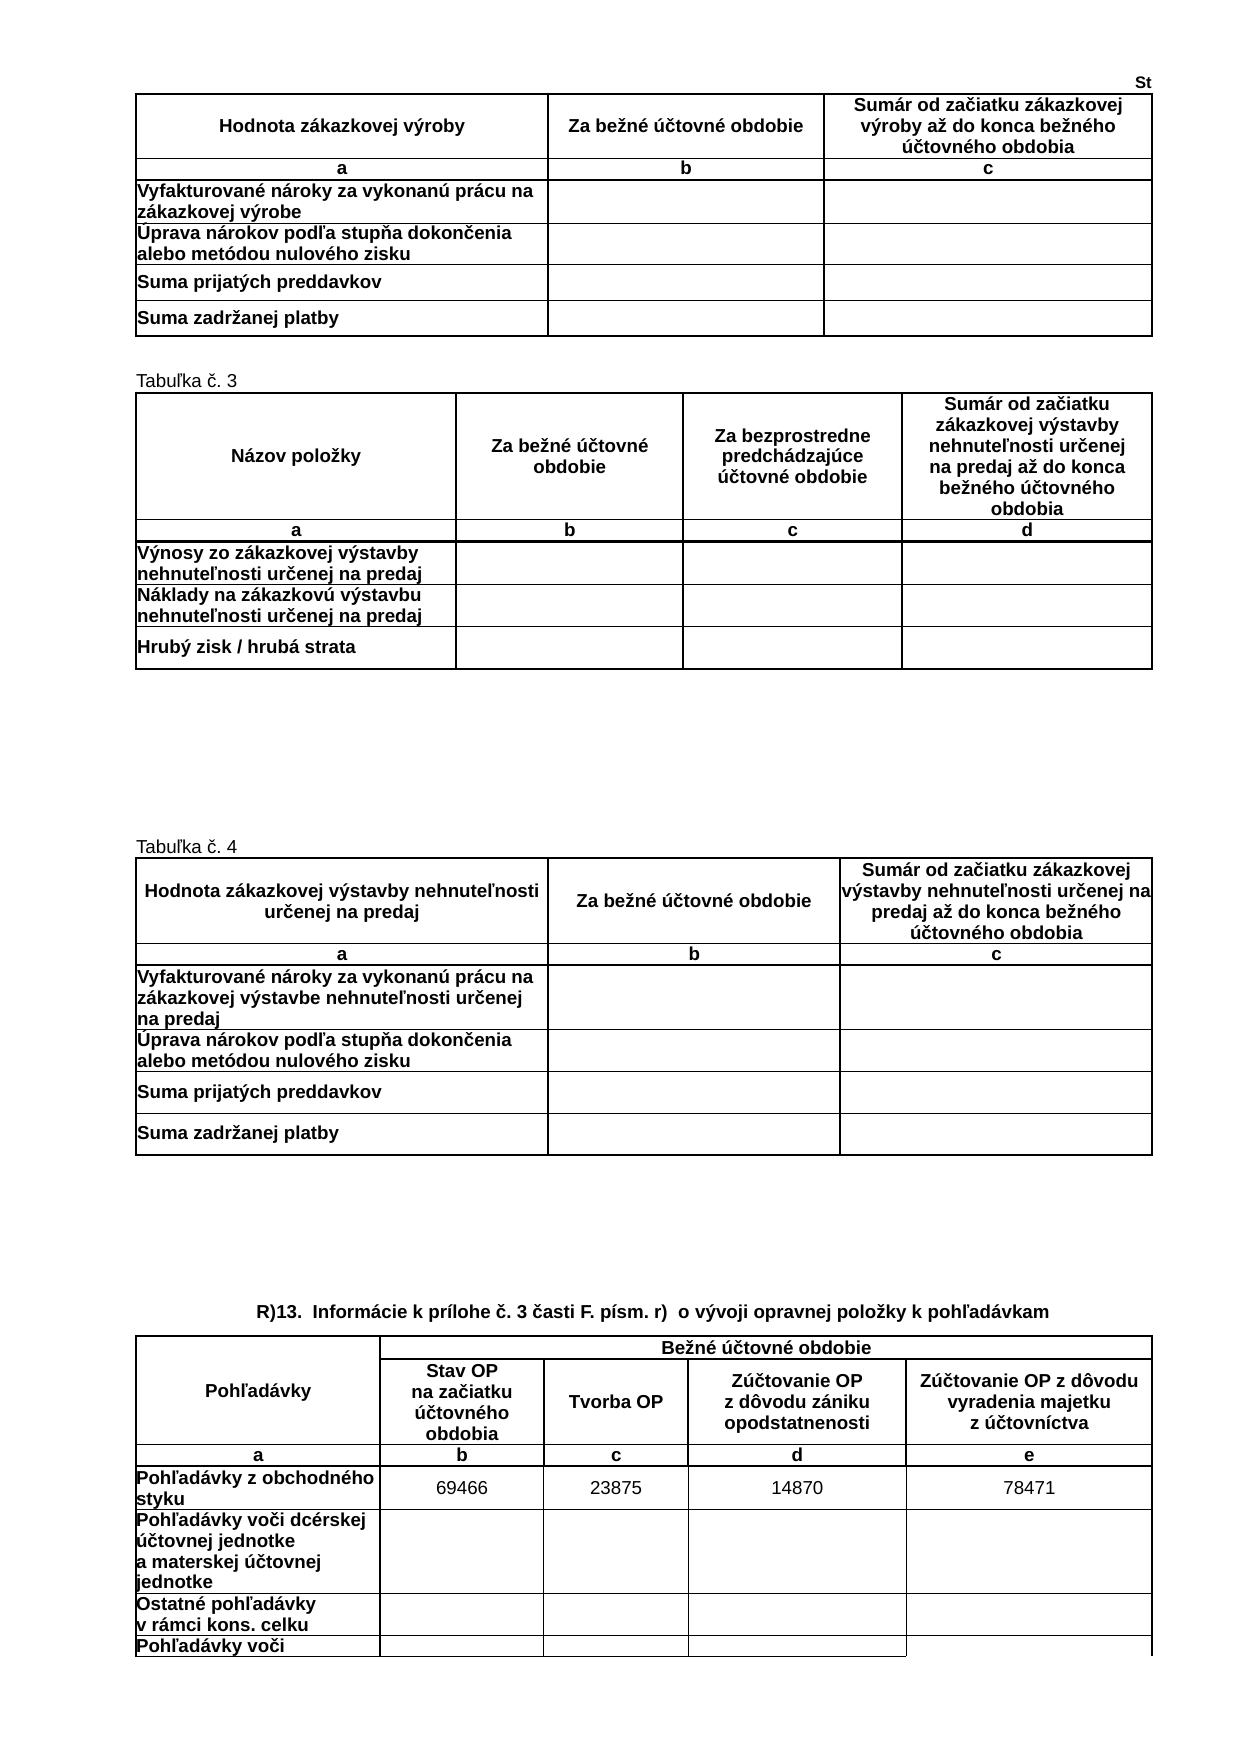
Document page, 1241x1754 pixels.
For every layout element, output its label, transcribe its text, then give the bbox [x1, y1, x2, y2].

table_cell Ostatné pohľadávky v rámci kons. celku [137, 1594, 379, 1635]
table_cell [907, 1636, 1151, 1656]
table_cell [457, 585, 682, 626]
table_cell [684, 543, 901, 584]
table_cell Hrubý zisk / hrubá strata [137, 627, 455, 668]
table_cell [549, 1030, 839, 1071]
table_cell e [907, 1445, 1151, 1465]
table_cell [549, 1072, 839, 1112]
table_cell Stav OP na začiatku účtovného obdobia [381, 1360, 543, 1444]
table_cell Úprava nárokov podľa stupňa dokončenia alebo metódou nulového zisku [137, 224, 547, 264]
table_cell [457, 627, 682, 668]
table_cell c [825, 159, 1151, 178]
table_cell Úprava nárokov podľa stupňa dokončenia alebo metódou nulového zisku [137, 1030, 547, 1071]
table_cell [381, 1636, 543, 1656]
table_cell [841, 1072, 1151, 1112]
table_header Za bežné účtovné obdobie [457, 394, 682, 519]
table_cell Pohľadávky voči dcérskej účtovnej jednotke a materskej účtovnej jednotke [137, 1510, 379, 1593]
table_cell [825, 265, 1151, 300]
table_cell [549, 301, 823, 335]
table_cell [825, 181, 1151, 222]
table_cell [903, 627, 1151, 668]
table_header Za bežné účtovné obdobie [549, 859, 839, 943]
table_cell [381, 1594, 543, 1635]
table_cell a [137, 520, 455, 540]
table_cell Tvorba OP [545, 1360, 687, 1444]
text Tabuľka č. 4 [136, 836, 1152, 857]
table_cell [907, 1510, 1151, 1593]
table_cell [841, 966, 1151, 1029]
table_header Bežné účtovné obdobie [381, 1337, 1151, 1358]
table_cell Pohľadávky z obchodného styku [137, 1467, 379, 1509]
table_cell Suma zadržanej platby [137, 301, 547, 335]
text Tabuľka č. 3 [136, 371, 1152, 392]
table_cell [907, 1594, 1151, 1635]
table_header Pohľadávky [137, 1337, 379, 1444]
table_cell [544, 1636, 688, 1656]
table_cell Suma prijatých preddavkov [137, 265, 547, 300]
table_cell b [457, 520, 682, 540]
table_cell c [545, 1445, 687, 1465]
table_cell 69466 [381, 1467, 543, 1509]
table_cell Vyfakturované nároky za vykonanú prácu na zákazkovej výstavbe nehnuteľnosti určenej na predaj [137, 966, 547, 1029]
table_cell c [841, 944, 1151, 964]
table_cell Suma zadržanej platby [137, 1114, 547, 1154]
table_cell [903, 543, 1151, 584]
table_cell 78471 [907, 1467, 1151, 1509]
table_cell 23875 [544, 1467, 688, 1509]
table_cell Suma prijatých preddavkov [137, 1072, 547, 1112]
table_header Názov položky [137, 394, 455, 519]
table_cell 14870 [689, 1467, 906, 1509]
table_cell [549, 1114, 839, 1154]
table_cell [544, 1510, 688, 1593]
subtitle 13. Informácie k prílohe č. 3 časti F. písm. r) o vývoji opravnej položky k pohľadávkam [256, 1302, 1152, 1323]
table_header Sumár od začiatku zákazkovej výstavby nehnuteľnosti určenej na predaj až do konca bežného účtovného obdobia [903, 394, 1151, 519]
table_cell a [137, 159, 547, 178]
table_cell [841, 1030, 1151, 1071]
table_cell [903, 585, 1151, 626]
table_header Sumár od začiatku zákazkovej výroby až do konca bežného účtovného obdobia [825, 95, 1151, 157]
table_header Hodnota zákazkovej výstavby nehnuteľnosti určenej na predaj [137, 859, 547, 943]
table_cell [841, 1114, 1151, 1154]
table_cell [684, 627, 901, 668]
table_cell [825, 224, 1151, 264]
table_header Za bezprostredne predchádzajúce účtovné obdobie [684, 394, 901, 519]
table_cell [684, 585, 901, 626]
table_cell Náklady na zákazkovú výstavbu nehnuteľnosti určenej na predaj [137, 585, 455, 626]
table_cell [689, 1594, 906, 1635]
table_cell [457, 543, 682, 584]
table_header Hodnota zákazkovej výroby [137, 95, 547, 157]
table_header Sumár od začiatku zákazkovej výstavby nehnuteľnosti určenej na predaj až do konca bežného účtovného obdobia [841, 859, 1151, 943]
table_cell [825, 301, 1151, 335]
table_cell Pohľadávky voči [137, 1636, 379, 1656]
table_cell [544, 1594, 688, 1635]
table_cell c [684, 520, 901, 540]
table_cell [549, 224, 823, 264]
table_cell [549, 181, 823, 222]
table_cell Zúčtovanie OP z dôvodu zániku opodstatnenosti [689, 1360, 905, 1444]
table_cell [549, 966, 839, 1029]
table_cell [549, 265, 823, 300]
table_cell Vyfakturované nároky za vykonanú prácu na zákazkovej výrobe [137, 181, 547, 222]
table_cell [689, 1510, 906, 1593]
table_cell [381, 1510, 543, 1593]
table_cell d [689, 1445, 905, 1465]
table_cell Výnosy zo zákazkovej výstavby nehnuteľnosti určenej na predaj [137, 543, 455, 584]
table_cell a [137, 944, 547, 964]
table_header Za bežné účtovné obdobie [549, 95, 823, 157]
table_cell d [903, 520, 1151, 540]
table_cell b [549, 944, 839, 964]
table_cell a [137, 1445, 379, 1465]
table_cell [689, 1636, 906, 1656]
table_cell b [381, 1445, 543, 1465]
table_cell b [549, 159, 823, 178]
table_cell Zúčtovanie OP z dôvodu vyradenia majetku z účtovníctva [907, 1360, 1151, 1444]
